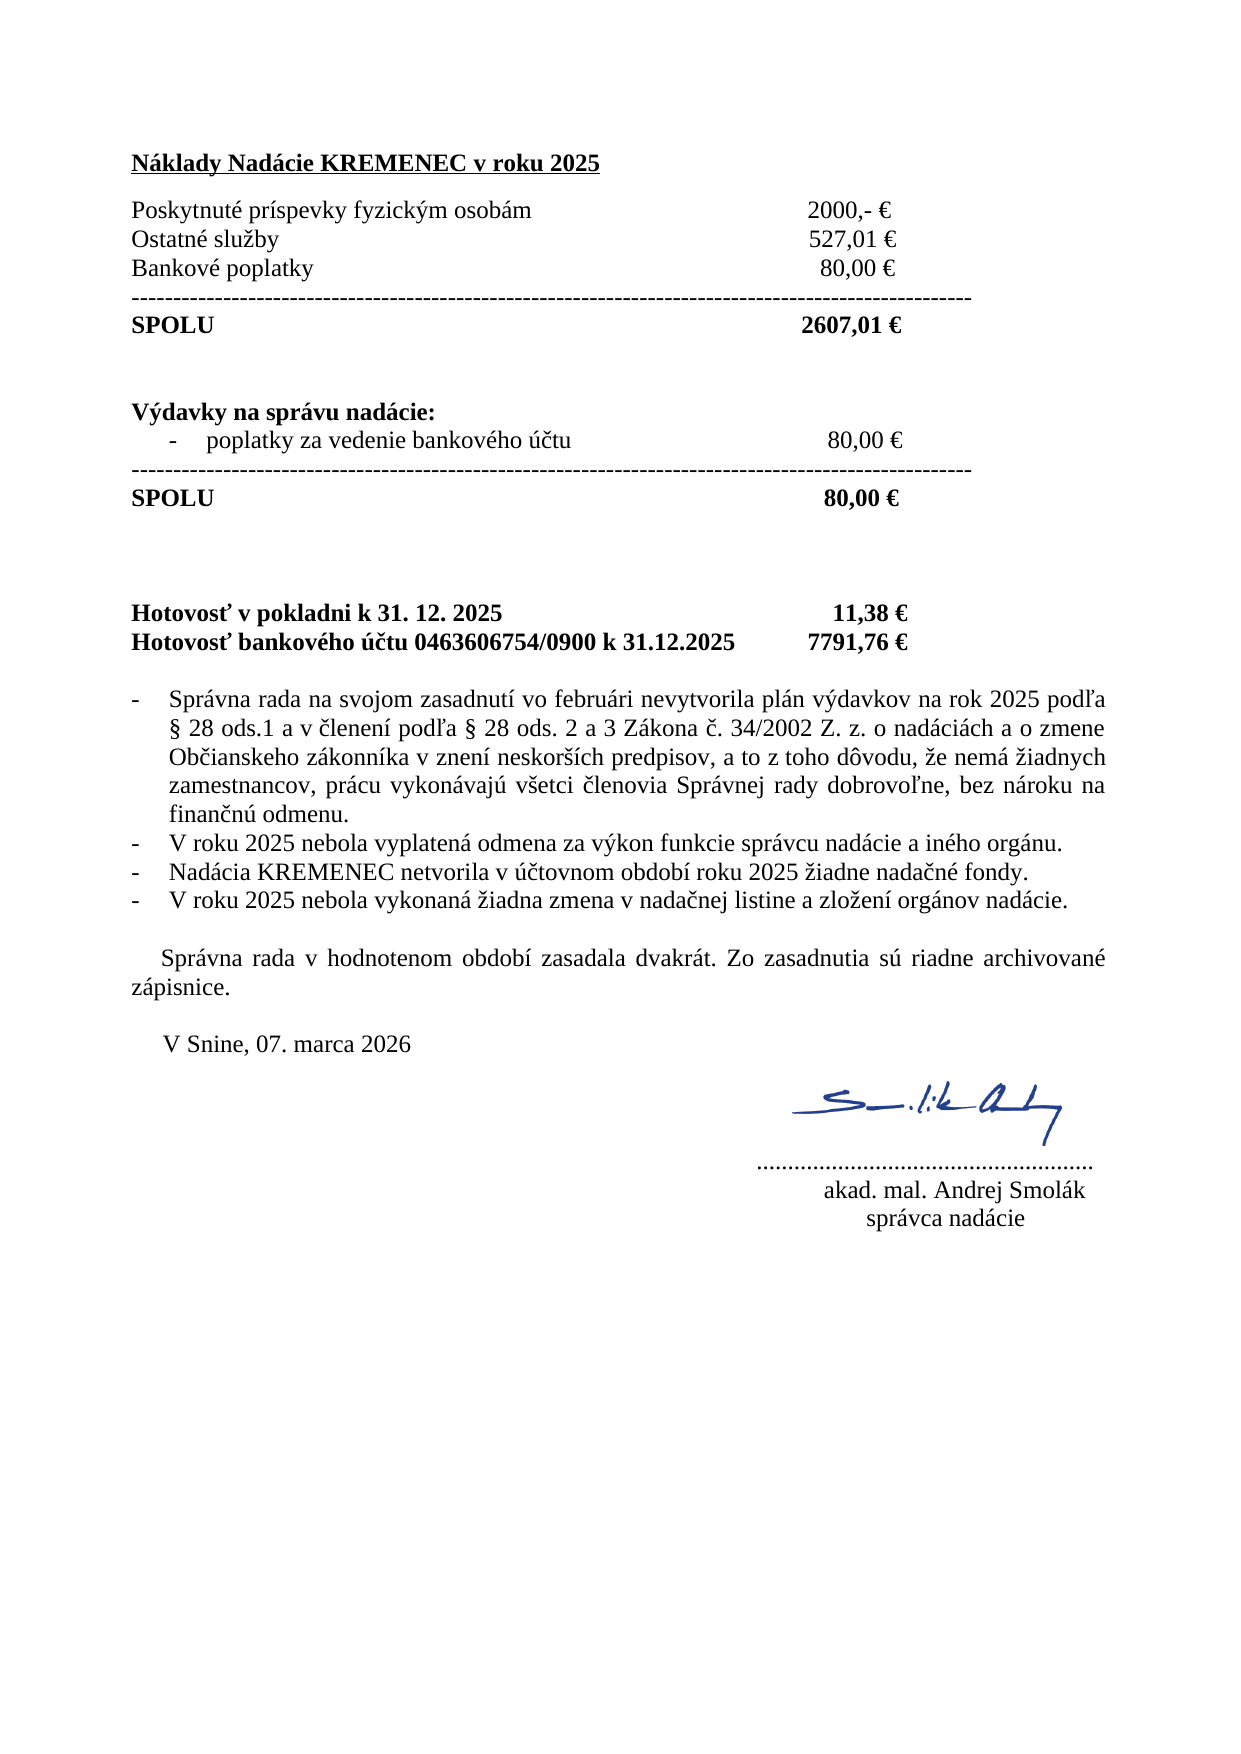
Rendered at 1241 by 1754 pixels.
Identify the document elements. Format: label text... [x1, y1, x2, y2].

text Ostatné služby 527,01 € [131, 224, 1106, 253]
list poplatky za vedenie bankového účtu 80,00 € [169, 426, 1106, 454]
list V roku 2025 nebola vyplatená odmena za výkon funkcie správcu nadácie a iného orgánu. [131, 828, 1106, 857]
list V roku 2025 nebola vykonaná žiadna zmena v nadačnej listine a zložení orgánov nadácie. [131, 886, 1106, 914]
text Náklady Nadácie KREMENEC v roku 2025 [131, 148, 1106, 176]
list Správna rada na svojom zasadnutí vo februári nevytvorila plán výdavkov na rok 2025 podľa § 28 ods.1 a v členení podľa § 28 ods. 2 a 3 Zákona č. 34/2002 Z. z. o nadáciách a o zmene Občianskeho zákonníka v znení neskorších predpisov, a to z toho dôvodu, že nemá žiadnych zamestnancov, prácu vykonávajú všetci členovia Správnej rady dobrovoľne, bez nároku na finančnú odmenu. [131, 684, 1106, 828]
text V Snine, 07. marca 2026 [131, 1029, 1106, 1058]
text Bankové poplatky 80,00 € [131, 253, 1106, 282]
text Výdavky na správu nadácie: [131, 397, 1106, 426]
text ----------------------------------------------------------------------------------------------------- [131, 454, 1106, 483]
text Poskytnuté príspevky fyzickým osobám 2000,- € [131, 196, 1106, 224]
text SPOLU 2607,01 € [131, 311, 1106, 339]
text ----------------------------------------------------------------------------------------------------- [131, 282, 1106, 311]
list Nadácia KREMENEC netvorila v účtovnom období roku 2025 žiadne nadačné fondy. [131, 857, 1106, 886]
text Správna rada v hodnotenom období zasadala dvakrát. Zo zasadnutia sú riadne archivované zápisnice. [131, 943, 1106, 1001]
text ...................................................... [131, 1146, 1106, 1175]
text Hotovosť v pokladni k 31. 12. 2025 11,38 € [131, 598, 1106, 627]
text SPOLU 80,00 € [131, 483, 1106, 512]
text Hotovosť bankového účtu 0463606754/0900 k 31.12.2025 7791,76 € [131, 627, 1106, 656]
text akad. mal. Andrej Smolák správca nadácie [205, 1175, 1106, 1261]
